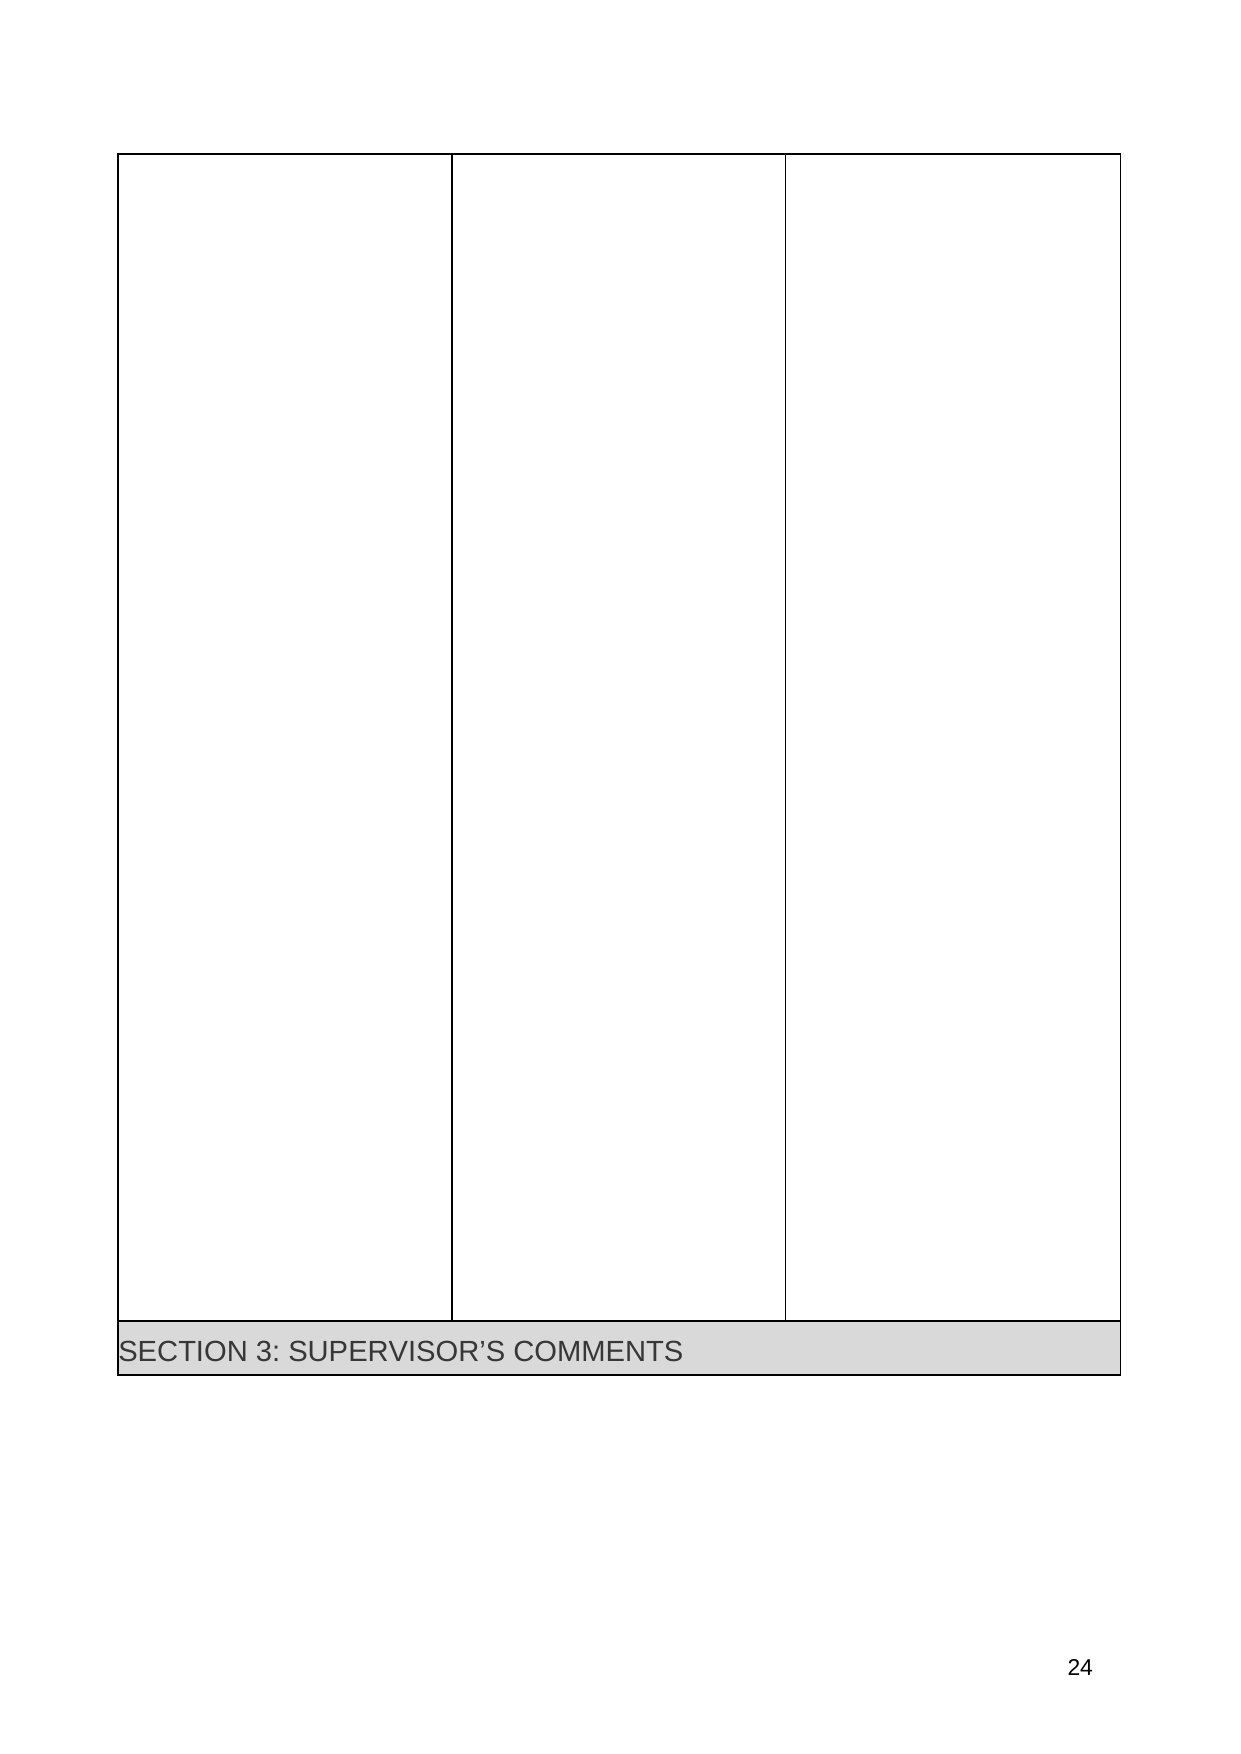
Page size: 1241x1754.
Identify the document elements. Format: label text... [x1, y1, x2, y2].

table_cell [786, 155, 1120, 1320]
table_cell [119, 155, 451, 1320]
table_cell SECTION 3: SUPERVISOR’S COMMENTS [119, 1322, 1120, 1374]
table_cell [453, 155, 785, 1320]
